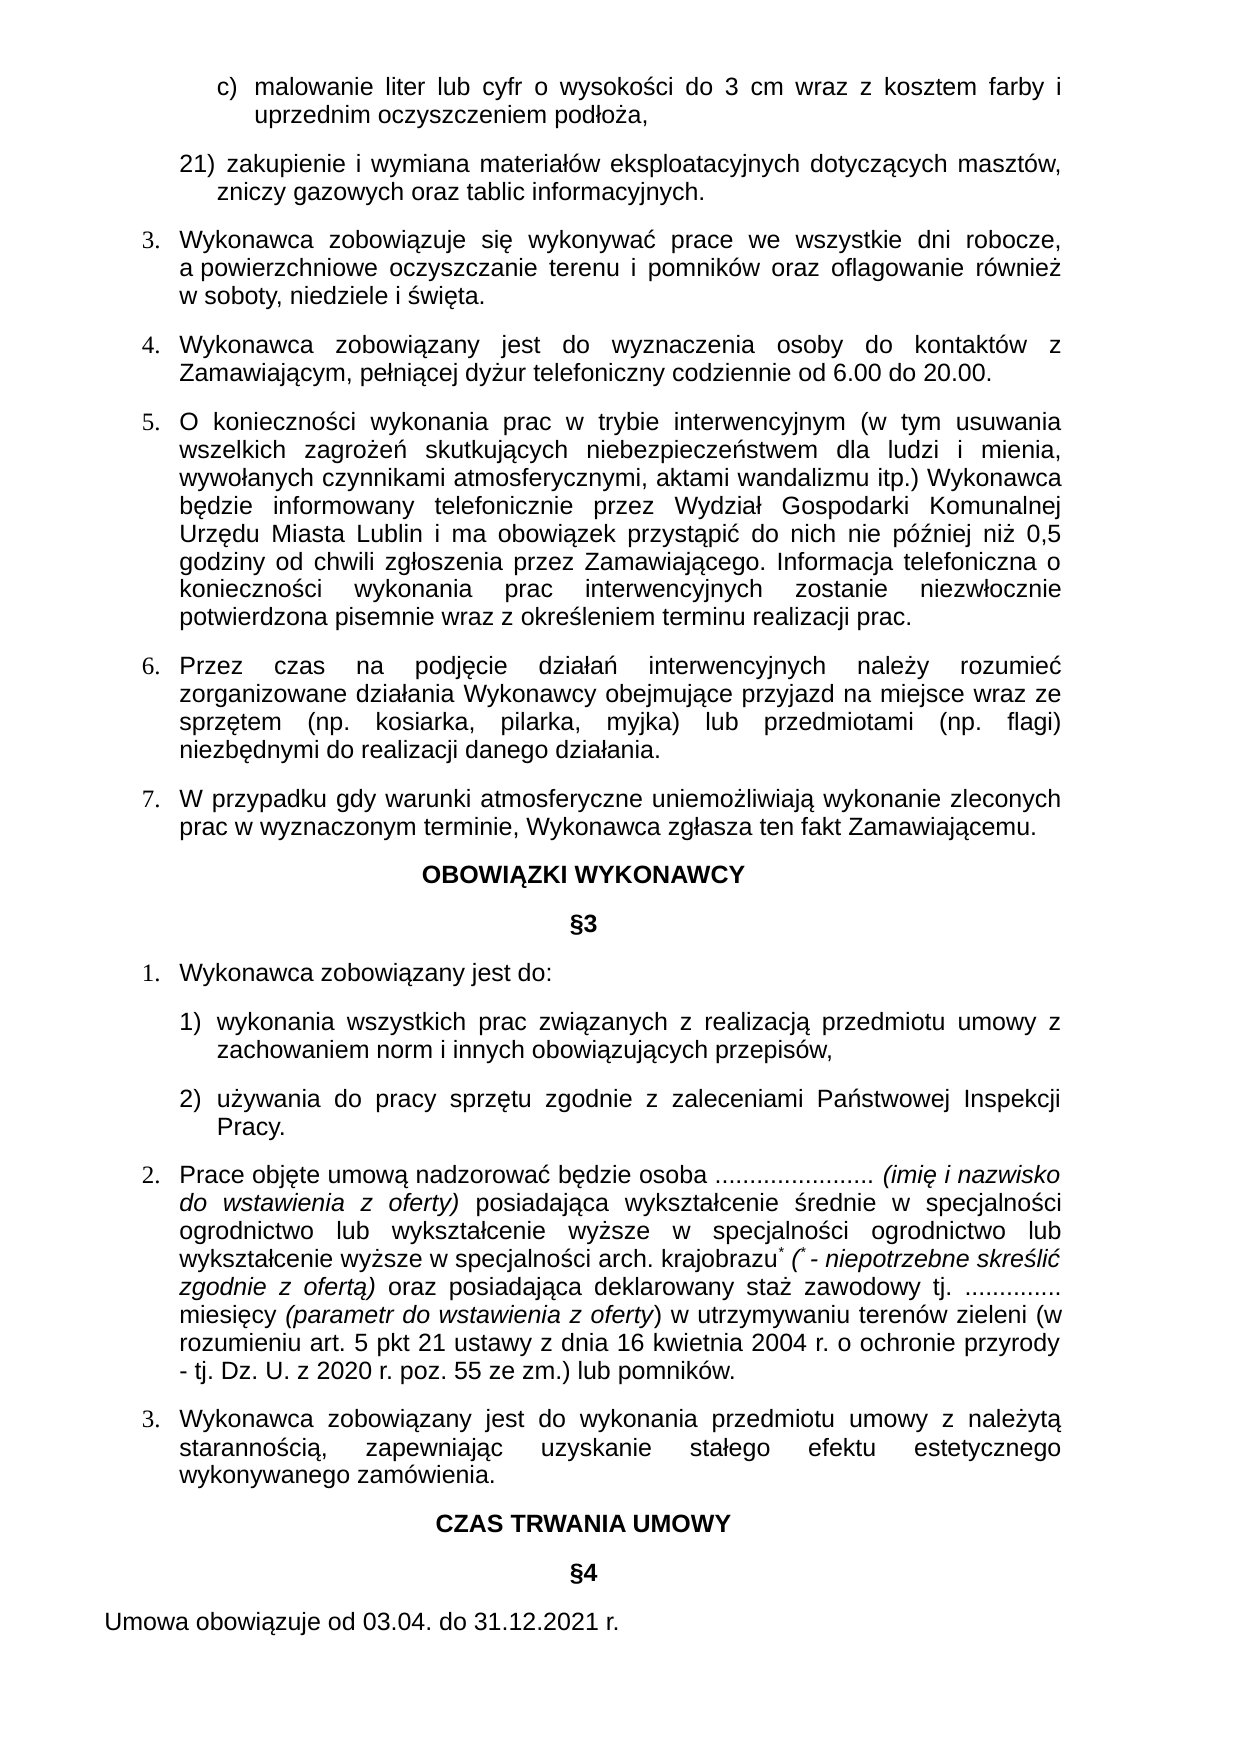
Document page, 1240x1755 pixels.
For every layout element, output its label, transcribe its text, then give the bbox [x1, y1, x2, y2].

list malowanie liter lub cyfr o wysokości do 3 cm wraz z kosztem farby i uprzednim oczyszczeniem podłoża, [217, 73, 1062, 129]
text §4 [104, 1559, 1062, 1587]
list Wykonawca zobowiązany jest do wykonania przedmiotu umowy z należytą starannością, zapewniając uzyskanie stałego efektu estetycznego wykonywanego zamówienia. [142, 1405, 1062, 1489]
text OBOWIĄZKI WYKONAWCY [104, 861, 1062, 889]
list Przez czas na podjęcie działań interwencyjnych należy rozumieć zorganizowane działania Wykonawcy obejmujące przyjazd na miejsce wraz ze sprzętem (np. kosiarka, pilarka, myjka) lub przedmiotami (np. flagi) niezbędnymi do realizacji danego działania. [142, 652, 1062, 764]
list używania do pracy sprzętu zgodnie z zaleceniami Państwowej Inspekcji Pracy. [179, 1084, 1062, 1140]
text CZAS TRWANIA UMOWY [104, 1510, 1062, 1538]
text Umowa obowiązuje od 03.04. do 31.12.2021 r. [104, 1607, 1062, 1635]
list Wykonawca zobowiązany jest do: [142, 959, 1062, 987]
list Wykonawca zobowiązany jest do wyznaczenia osoby do kontaktów z Zamawiającym, pełniącej dyżur telefoniczny codziennie od 6.00 do 20.00. [142, 331, 1062, 387]
list Prace objęte umową nadzorować będzie osoba ....................... (imię i nazwisko do wstawienia z oferty) posiadająca wykształcenie średnie w specjalności ogrodnictwo lub wykształcenie wyższe w specjalności ogrodnictwo lub wykształcenie wyższe w specjalności arch. krajobrazu* (* - niepotrzebne skreślić zgodnie z ofertą) oraz posiadająca deklarowany staż zawodowy tj. .............. miesięcy (parametr do wstawienia z oferty) w utrzymywaniu terenów zieleni (w rozumieniu art. 5 pkt 21 ustawy z dnia 16 kwietnia 2004 r. o ochronie przyrody - tj. Dz. U. z 2020 r. poz. 55 ze zm.) lub pomników. [142, 1161, 1062, 1384]
list wykonania wszystkich prac związanych z realizacją przedmiotu umowy z zachowaniem norm i innych obowiązujących przepisów, [179, 1008, 1062, 1063]
text §3 [104, 910, 1062, 938]
list zakupienie i wymiana materiałów eksploatacyjnych dotyczących masztów, zniczy gazowych oraz tablic informacyjnych. [179, 149, 1062, 205]
list W przypadku gdy warunki atmosferyczne uniemożliwiają wykonanie zleconych prac w wyznaczonym terminie, Wykonawca zgłasza ten fakt Zamawiającemu. [142, 784, 1062, 841]
list O konieczności wykonania prac w trybie interwencyjnym (w tym usuwania wszelkich zagrożeń skutkujących niebezpieczeństwem dla ludzi i mienia, wywołanych czynnikami atmosferycznymi, aktami wandalizmu itp.) Wykonawca będzie informowany telefonicznie przez Wydział Gospodarki Komunalnej Urzędu Miasta Lublin i ma obowiązek przystąpić do nich nie później niż 0,5 godziny od chwili zgłoszenia przez Zamawiającego. Informacja telefoniczna o konieczności wykonania prac interwencyjnych zostanie niezwłocznie potwierdzona pisemnie wraz z określeniem terminu realizacji prac. [142, 408, 1062, 631]
list Wykonawca zobowiązuje się wykonywać prace we wszystkie dni robocze, a powierzchniowe oczyszczanie terenu i pomników oraz oflagowanie również w soboty, niedziele i święta. [142, 226, 1062, 310]
